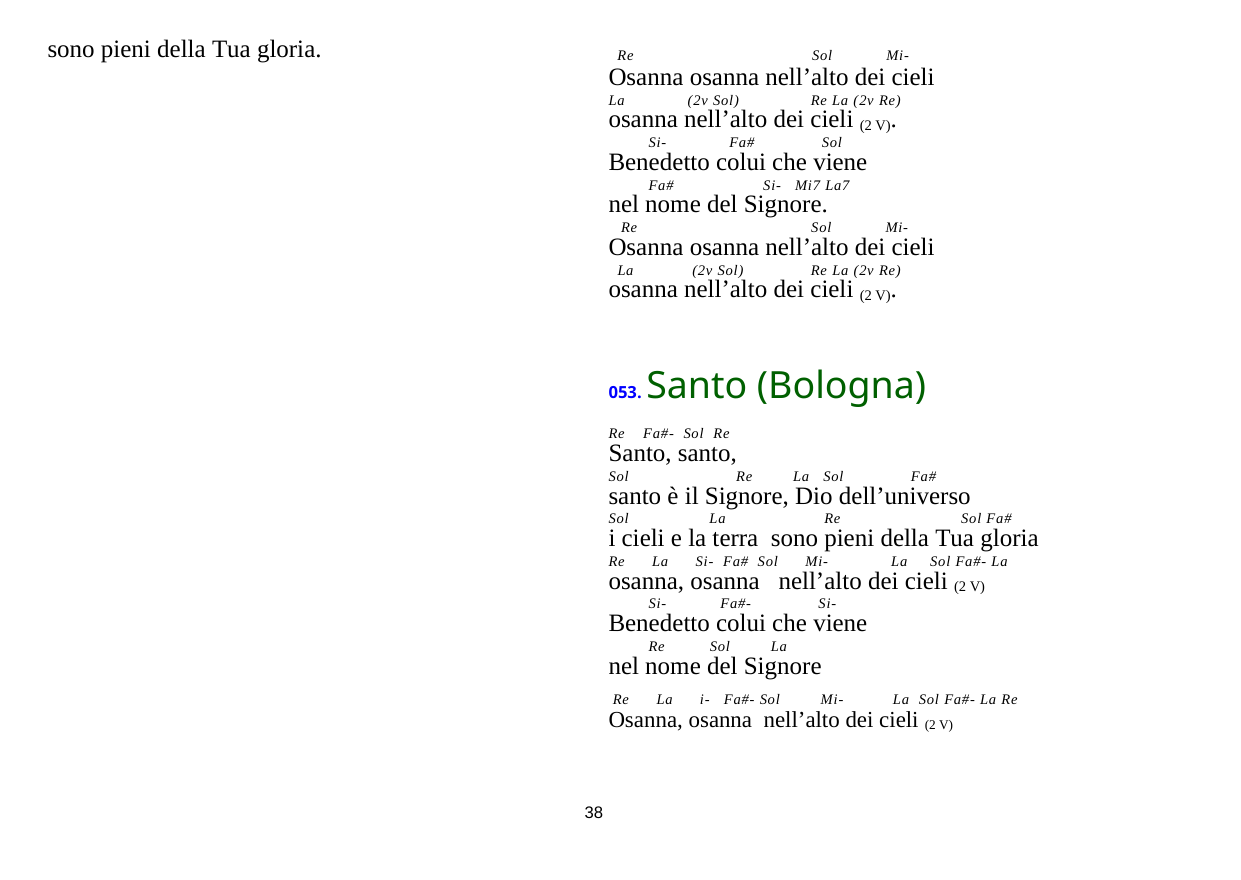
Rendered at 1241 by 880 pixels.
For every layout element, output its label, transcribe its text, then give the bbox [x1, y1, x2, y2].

text Re La Si- Fa# Sol Mi- La Sol Fa#- La [608, 552, 1178, 567]
text osanna nell’alto dei cieli (2 V). [608, 276, 1142, 303]
text Sol Re La Sol Fa# [608, 467, 1140, 482]
text Osanna osanna nell’alto dei cieli [608, 63, 1142, 91]
text sono pieni della Tua gloria. [47, 35, 581, 63]
text nel nome del Signore [608, 652, 1140, 679]
text 053. Santo (Bologna) [608, 359, 1142, 410]
text Si- Fa# Sol [608, 133, 1142, 148]
text santo è il Signore, Dio dell’universo [608, 482, 1140, 509]
text Re Fa#- Sol Re [608, 424, 1140, 439]
text Sol La Re Sol Fa# [608, 509, 1163, 524]
text osanna, osanna nell’alto dei cieli (2 V) [608, 567, 1140, 594]
text Benedetto colui che viene [608, 148, 1142, 176]
text Re Sol Mi- [608, 35, 1142, 63]
subtitle Osanna, osanna nell’alto dei cieli (2 V) [608, 707, 1140, 733]
text nel nome del Signore. [608, 191, 1142, 218]
text Re La i- Fa#- Sol Mi- La Sol Fa#- La Re [608, 679, 1140, 707]
text Benedetto colui che viene [608, 609, 1140, 637]
text La (2v Sol) Re La (2v Re) [608, 261, 1142, 276]
text Si- Fa#- Si- [608, 594, 1140, 609]
text i cieli e la terra sono pieni della Tua gloria [608, 524, 1178, 552]
text Re Sol Mi- [608, 218, 1142, 233]
text La (2v Sol) Re La (2v Re) [608, 91, 1142, 106]
text Santo, santo, [608, 439, 1140, 467]
text osanna nell’alto dei cieli (2 V). [608, 106, 1142, 133]
text Osanna osanna nell’alto dei cieli [608, 233, 1142, 261]
text Fa# Si- Mi7 La7 [608, 176, 1142, 191]
text Re Sol La [608, 637, 1140, 652]
